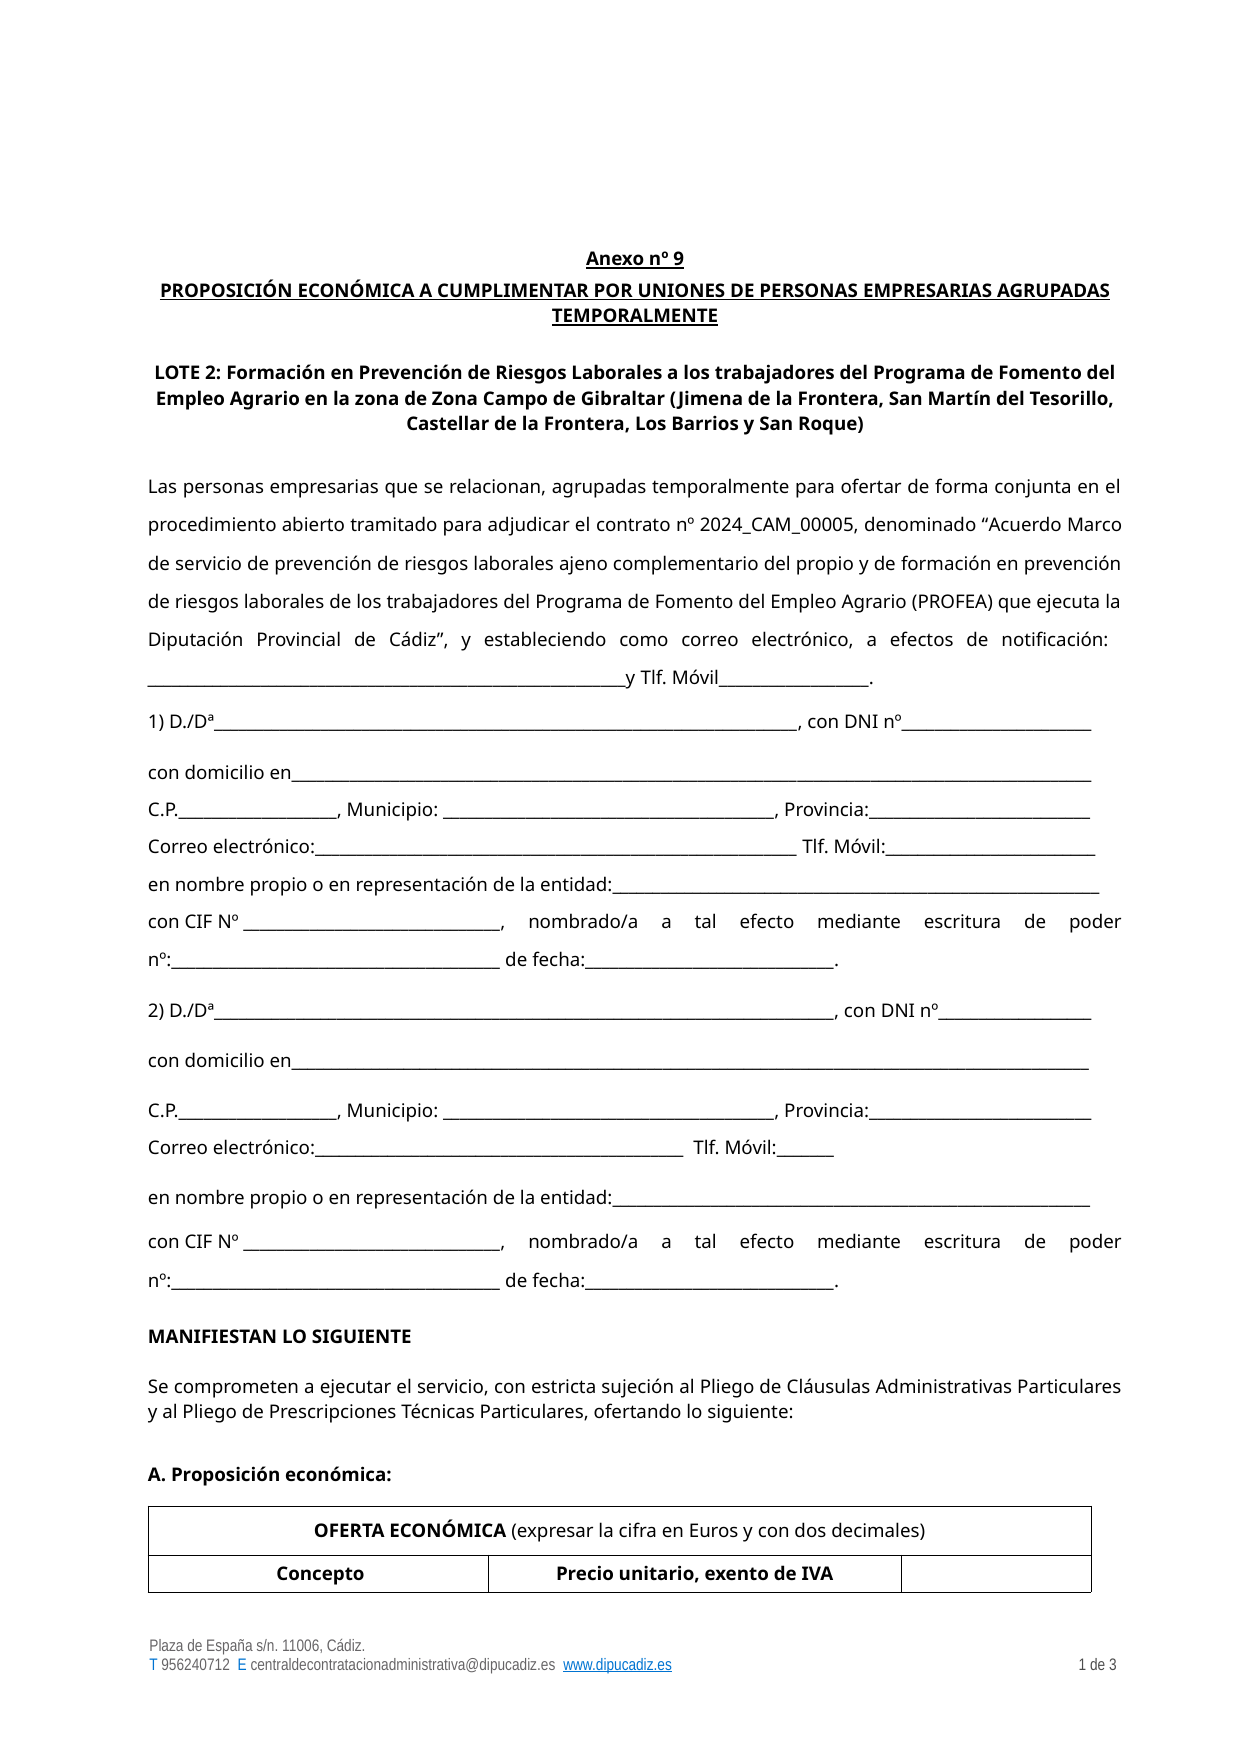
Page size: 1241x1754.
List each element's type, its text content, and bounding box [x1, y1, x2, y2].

table_header OFERTA ECONÓMICA (expresar la cifra en Euros y con dos decimales) [149, 1507, 1091, 1554]
text Las personas empresarias que se relacionan, agrupadas temporalmente para ofertar de forma conjunta en el procedimiento abierto tramitado para adjudicar el contrato nº 2024_CAM_00005, denominado “Acuerdo Marco de servicio de prevención de riesgos laborales ajeno complementario del propio y de formación en prevención de riesgos laborales de los trabajadores del Programa de Fomento del Empleo Agrario (PROFEA) que ejecuta la Diputación Provincial de Cádiz”, y estableciendo como correo electrónico, a efectos de notificación: ______________________________________y Tlf. Móvil__________________. [148, 473, 1122, 690]
table_cell Concepto [149, 1556, 488, 1592]
text Correo electrónico: Tlf. Móvil: [148, 834, 1122, 859]
text Se comprometen a ejecutar el servicio, con estricta sujeción al Pliego de Cláusulas Administrativas Particulares y al Pliego de Prescripciones Técnicas Particulares, ofertando lo siguiente: [148, 1373, 1122, 1424]
text A. Proposición económica: [148, 1461, 1122, 1487]
text con domicilio en [148, 1047, 1122, 1072]
text 1) D./Dª , con DNI nº [148, 709, 1122, 734]
text PROPOSICIÓN ECONÓMICA A CUMPLIMENTAR POR UNIONES DE PERSONAS EMPRESARIAS AGRUPADAS TEMPORALMENTE [148, 277, 1122, 328]
text en nombre propio o en representación de la entidad: [148, 1184, 1122, 1210]
text Anexo nº 9 [148, 246, 1122, 271]
text C.P. , Municipio: , Provincia: [148, 1097, 1122, 1123]
text en nombre propio o en representación de la entidad: [148, 871, 1122, 897]
text con domicilio en [148, 759, 1122, 784]
text C.P. , Municipio: , Provincia: [148, 796, 1122, 822]
table_cell Precio unitario, exento de IVA [489, 1556, 901, 1592]
text con CIF Nº , nombrado/a a tal efecto mediante escritura de poder nº: de fecha: . [148, 1229, 1122, 1292]
text Correo electrónico: ______________________ Tlf. Móvil: [148, 1134, 1122, 1160]
text con CIF Nº , nombrado/a a tal efecto mediante escritura de poder nº: de fecha: . [148, 908, 1122, 972]
text MANIFIESTAN LO SIGUIENTE [148, 1323, 1122, 1348]
text 2) D./Dª , con DNI nº [148, 997, 1122, 1022]
table_cell [902, 1556, 1091, 1592]
text LOTE 2: Formación en Prevención de Riesgos Laborales a los trabajadores del Programa de Fomento del Empleo Agrario en la zona de Zona Campo de Gibraltar (Jimena de la Frontera, San Martín del Tesorillo, Castellar de la Frontera, Los Barrios y San Roque) [148, 359, 1122, 436]
